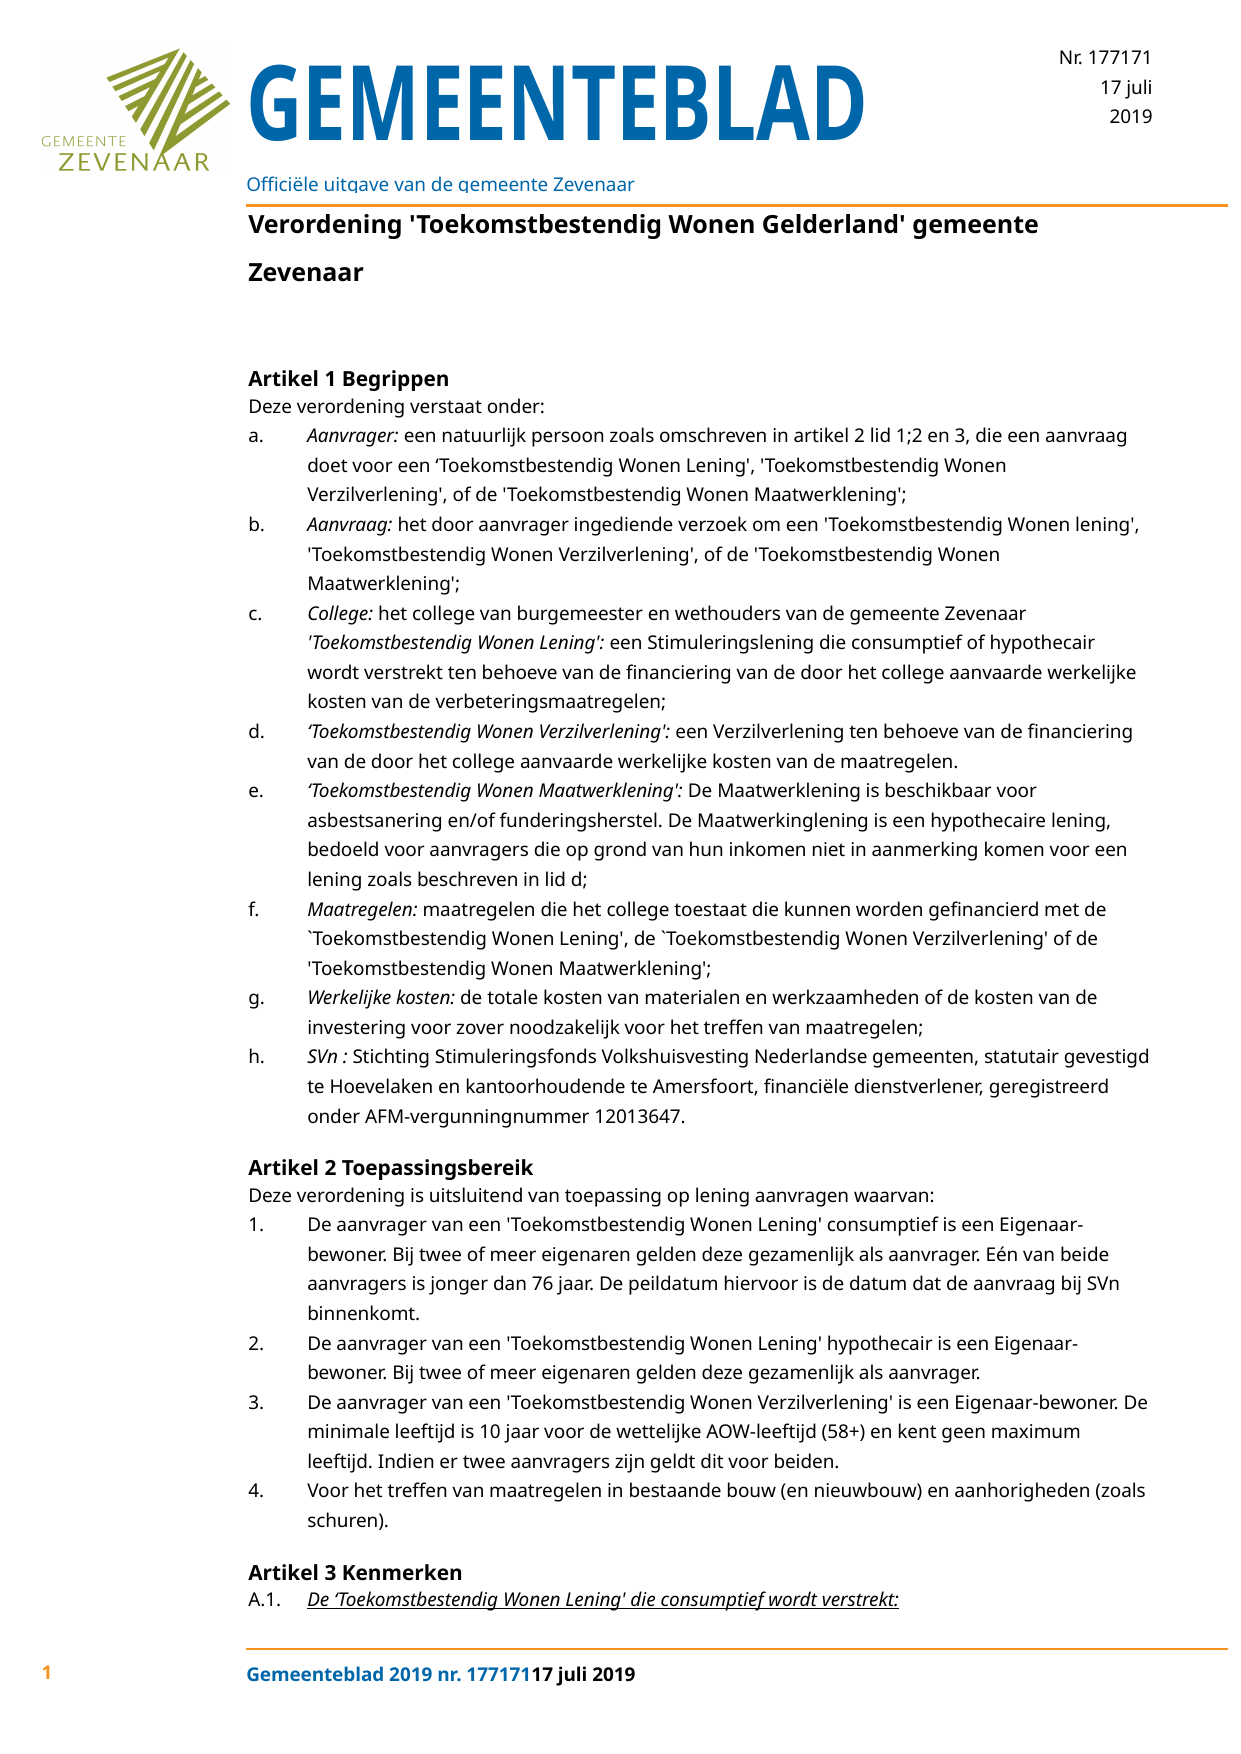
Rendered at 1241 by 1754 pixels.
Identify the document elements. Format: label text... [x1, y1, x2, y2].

list De aanvrager van een 'Toekomstbestendig Wonen Lening' consumptief is een Eigenaar-bewoner. Bij twee of meer eigenaren gelden deze gezamenlijk als aanvrager. Eén van beide aanvragers is jonger dan 76 jaar. De peildatum hiervoor is de datum dat de aanvraag bij SVn binnenkomt. [248, 1211, 1152, 1326]
list De ‘Toekomstbestendig Wonen Lening' die consumptief wordt verstrekt: [248, 1586, 1152, 1612]
picture [41, 47, 231, 172]
list ‘Toekomstbestendig Wonen Maatwerklening': De Maatwerklening is beschikbaar voor asbestsanering en/of funderingsherstel. De Maatwerkinglening is een hypothecaire lening, bedoeld voor aanvragers die op grond van hun inkomen niet in aanmerking komen voor een lening zoals beschreven in lid d; [248, 777, 1152, 892]
text Artikel 3 Kenmerken [248, 1558, 1152, 1586]
list Werkelijke kosten: de totale kosten van materialen en werkzaamheden of de kosten van de investering voor zover noodzakelijk voor het treffen van maatregelen; [248, 984, 1152, 1040]
text Artikel 2 Toepassingsbereik [248, 1153, 1152, 1182]
text Verordening 'Toekomstbestendig Wonen Gelderland' gemeente Zevenaar [248, 207, 1152, 288]
text Deze verordening is uitsluitend van toepassing op lening aanvragen waarvan: [248, 1182, 1152, 1207]
list De aanvrager van een 'Toekomstbestendig Wonen Lening' hypothecair is een Eigenaar-bewoner. Bij twee of meer eigenaren gelden deze gezamenlijk als aanvrager. [248, 1330, 1152, 1385]
list Maatregelen: maatregelen die het college toestaat die kunnen worden gefinancierd met de `Toekomstbestendig Wonen Lening', de `Toekomstbestendig Wonen Verzilverlening' of de 'Toekomstbestendig Wonen Maatwerklening'; [248, 896, 1152, 981]
list College: het college van burgemeester en wethouders van de gemeente Zevenaar 'Toekomstbestendig Wonen Lening': een Stimuleringslening die consumptief of hypothecair wordt verstrekt ten behoeve van de financiering van de door het college aanvaarde werkelijke kosten van de verbeteringsmaatregelen; [248, 600, 1152, 714]
list Aanvrager: een natuurlijk persoon zoals omschreven in artikel 2 lid 1;2 en 3, die een aanvraag doet voor een ‘Toekomstbestendig Wonen Lening', 'Toekomstbestendig Wonen Verzilverlening', of de 'Toekomstbestendig Wonen Maatwerklening'; [248, 422, 1152, 507]
list ‘Toekomstbestendig Wonen Verzilverlening': een Verzilverlening ten behoeve van de financiering van de door het college aanvaarde werkelijke kosten van de maatregelen. [248, 718, 1152, 774]
text Deze verordening verstaat onder: [248, 393, 1152, 419]
list De aanvrager van een 'Toekomstbestendig Wonen Verzilverlening' is een Eigenaar-bewoner. De minimale leeftijd is 10 jaar voor de wettelijke AOW-leeftijd (58+) en kent geen maximum leeftijd. Indien er twee aanvragers zijn geldt dit voor beiden. [248, 1389, 1152, 1474]
list Aanvraag: het door aanvrager ingediende verzoek om een 'Toekomstbestendig Wonen lening', 'Toekomstbestendig Wonen Verzilverlening', of de 'Toekomstbestendig Wonen Maatwerklening'; [248, 511, 1152, 596]
list SVn : Stichting Stimuleringsfonds Volkshuisvesting Nederlandse gemeenten, statutair gevestigd te Hoevelaken en kantoorhoudende te Amersfoort, financiële dienstverlener, geregistreerd onder AFM-vergunningnummer 12013647. [248, 1044, 1152, 1129]
text Artikel 1 Begrippen [248, 364, 1152, 393]
list Voor het treffen van maatregelen in bestaande bouw (en nieuwbouw) en aanhorigheden (zoals schuren). [248, 1478, 1152, 1533]
